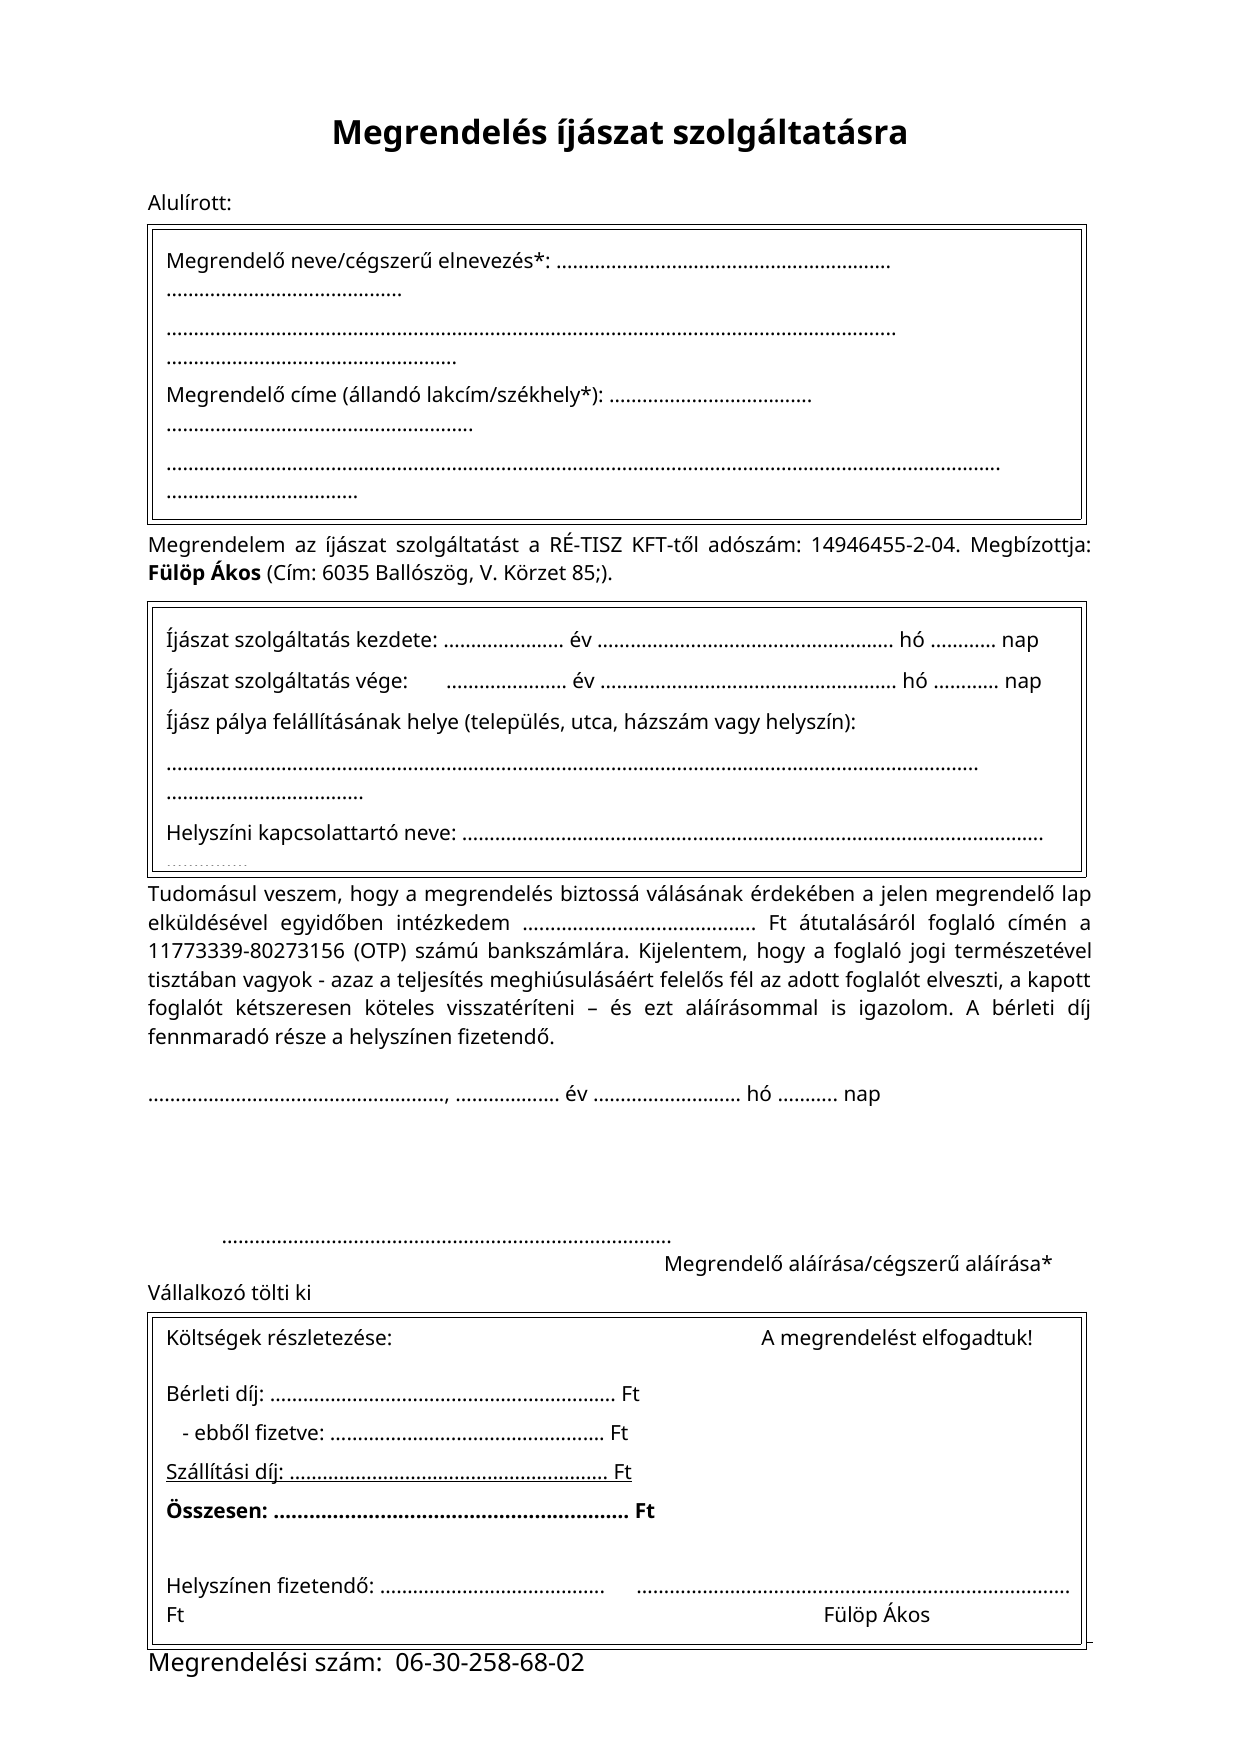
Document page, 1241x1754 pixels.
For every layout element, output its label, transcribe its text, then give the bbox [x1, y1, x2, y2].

text Megrendelő aláírása/cégszerű aláírása* [590, 1249, 1093, 1278]
text Megrendelés íjászat szolgáltatásra [148, 109, 1093, 154]
text Összesen: ……………………..……………………………. Ft [166, 1496, 1067, 1524]
text Helyszíni kapcsolattartó neve: …………………………………………………………………………………………….…………… [166, 818, 1067, 865]
text ……………………………………………………………………………………………………………………………………..…………………..………… [166, 448, 1067, 505]
text Költségek részletezése: A megrendelést elfogadtuk! [166, 1323, 1067, 1352]
text Bérleti díj: ………………………………………..……………. Ft [166, 1379, 1067, 1408]
text Szállítási díj: …………………………………………………. Ft [166, 1457, 1067, 1485]
text - ebből fizetve: ……….…………………………………. Ft [166, 1418, 1067, 1446]
table_header ……………………………………………………………………. Fülöp Ákos [624, 1571, 1081, 1644]
text Megrendelő címe (állandó lakcím/székhely*): ……………………………….……………………………………………….. [166, 381, 1067, 437]
table_header Helyszínen fizetendő: ………………………………….. Ft [155, 1571, 623, 1644]
text …………………………………………………………………………………..……………………………………………..………………………..……. [166, 748, 1067, 805]
text Íjászat szolgáltatás vége: ………….……… év ……………….……………….……………. hó ………… nap [166, 667, 1067, 695]
text ………………………………………………………………………. [148, 1192, 1093, 1249]
text Vállalkozó tölti ki [148, 1278, 1093, 1306]
text Íjászat szolgáltatás kezdete: ………….……… év ……………….……………….……………. hó ………… nap [166, 626, 1067, 654]
table_header [155, 1645, 623, 1649]
text Megrendelem az íjászat szolgáltatást a RÉ-TISZ KFT-től adószám: 14946455-2-04. Megbízottja: Fülöp Ákos (Cím: 6035 Ballószög, V. Körzet 85;). [148, 530, 1093, 587]
text Alulírott: [148, 188, 1093, 217]
text …………………………………………………………………………………………………………………....………………………………………….…. [166, 313, 1067, 370]
text Íjász pálya felállításának helye (település, utca, házszám vagy helyszín): [166, 707, 1067, 736]
text ………………………………………………, ………………. év ……………………… hó ……….. nap [148, 1079, 1093, 1107]
text Megrendelő neve/cégszerű elnevezés*: …………………………………………………….………………………………..….. [166, 246, 1067, 303]
table_header [624, 1645, 1081, 1649]
text Tudomásul veszem, hogy a megrendelés biztossá válásának érdekében a jelen megrendelő lap elküldésével egyidőben intézkedem …....................................... Ft átutalásáról foglaló címén a 11773339-80273156 (OTP) számú bankszámlára. Kijelentem, hogy a foglaló jogi természetével tisztában vagyok - azaz a teljesítés meghiúsulásáért felelős fél az adott foglalót elveszti, a kapott foglalót kétszeresen köteles visszatéríteni – és ezt aláírásommal is igazolom. A bérleti díj fennmaradó része a helyszínen fizetendő. [148, 879, 1093, 1050]
